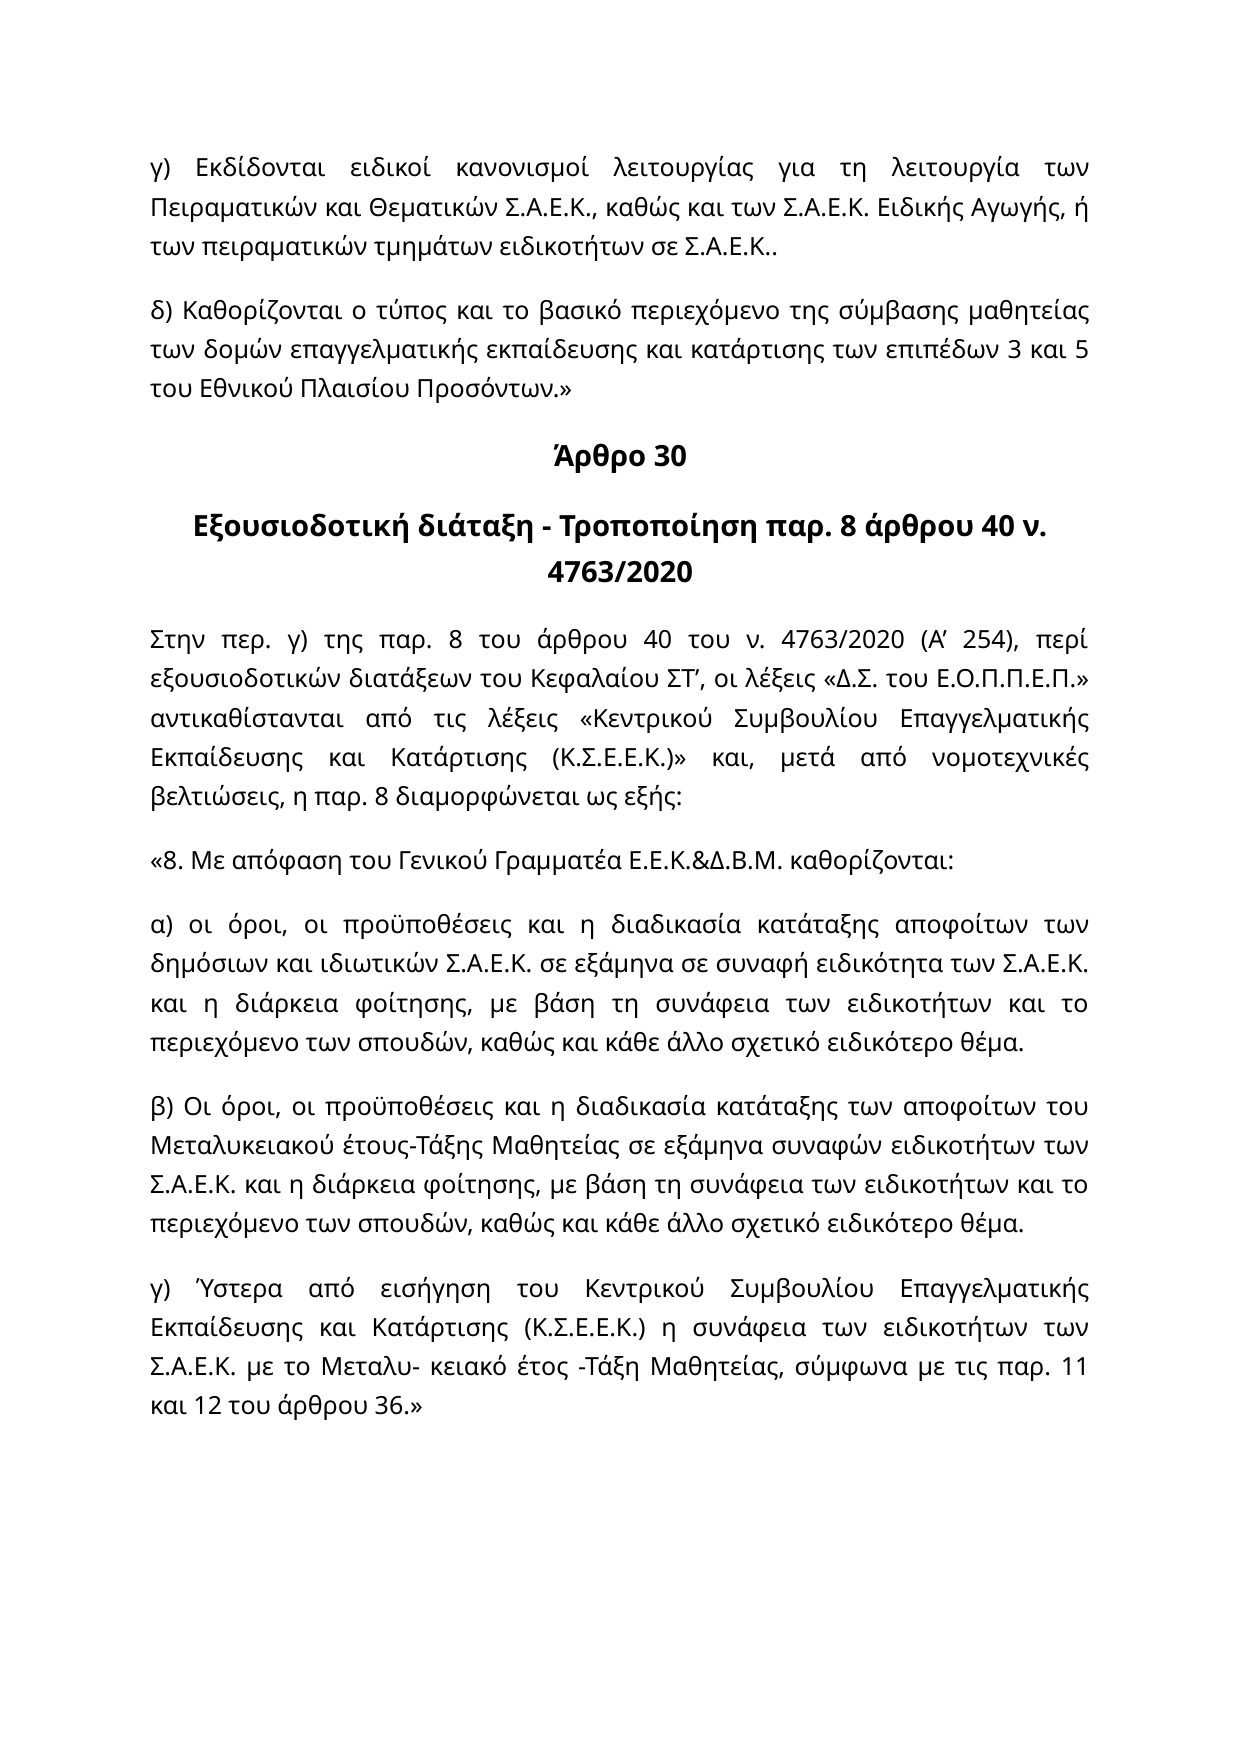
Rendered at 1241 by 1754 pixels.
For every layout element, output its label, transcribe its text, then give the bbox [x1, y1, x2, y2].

text β) Οι όροι, οι προϋποθέσεις και η διαδικασία κατάταξης των αποφοίτων του Μεταλυκειακού έτους-Τάξης Μαθητείας σε εξάμηνα συναφών ειδικοτήτων των Σ.Α.Ε.Κ. και η διάρκεια φοίτησης, με βάση τη συνάφεια των ειδικοτήτων και το περιεχόμενο των σπουδών, καθώς και κάθε άλλο σχετικό ειδικότερο θέμα. [150, 1088, 1090, 1240]
subtitle Άρθρο 30 [150, 435, 1090, 475]
subtitle Εξουσιοδοτική διάταξη - Τροποποίηση παρ. 8 άρθρου 40 ν. 4763/2020 [150, 506, 1090, 591]
text «8. Με απόφαση του Γενικού Γραμματέα Ε.Ε.Κ.&Δ.Β.Μ. καθορίζονται: [150, 843, 1090, 877]
text δ) Καθορίζονται ο τύπος και το βασικό περιεχόμενο της σύμβασης μαθητείας των δομών επαγγελματικής εκπαίδευσης και κατάρτισης των επιπέδων 3 και 5 του Εθνικού Πλαισίου Προσόντων.» [150, 292, 1090, 405]
text γ) Εκδίδονται ειδικοί κανονισμοί λειτουργίας για τη λειτουργία των Πειραματικών και Θεματικών Σ.Α.Ε.Κ., καθώς και των Σ.Α.Ε.Κ. Ειδικής Αγωγής, ή των πειραματικών τμημάτων ειδικοτήτων σε Σ.Α.Ε.Κ.. [150, 150, 1090, 262]
text Στην περ. γ) της παρ. 8 του άρθρου 40 του ν. 4763/2020 (Α’ 254), περί εξουσιοδοτικών διατάξεων του Κεφαλαίου ΣΤ’, οι λέξεις «Δ.Σ. του Ε.Ο.Π.Π.Ε.Π.» αντικαθίστανται από τις λέξεις «Κεντρικού Συμβουλίου Επαγγελματικής Εκπαίδευσης και Κατάρτισης (Κ.Σ.Ε.Ε.Κ.)» και, μετά από νομοτεχνικές βελτιώσεις, η παρ. 8 διαμορφώνεται ως εξής: [150, 622, 1090, 813]
text γ) Ύστερα από εισήγηση του Κεντρικού Συμβουλίου Επαγγελματικής Εκπαίδευσης και Κατάρτισης (Κ.Σ.Ε.Ε.Κ.) η συνάφεια των ειδικοτήτων των Σ.Α.Ε.Κ. με το Μεταλυ- κειακό έτος -Τάξη Μαθητείας, σύμφωνα με τις παρ. 11 και 12 του άρθρου 36.» [150, 1270, 1090, 1422]
text α) οι όροι, οι προϋποθέσεις και η διαδικασία κατάταξης αποφοίτων των δημόσιων και ιδιωτικών Σ.Α.Ε.Κ. σε εξάμηνα σε συναφή ειδικότητα των Σ.Α.Ε.Κ. και η διάρκεια φοίτησης, με βάση τη συνάφεια των ειδικοτήτων και το περιεχόμενο των σπουδών, καθώς και κάθε άλλο σχετικό ειδικότερο θέμα. [150, 907, 1090, 1058]
